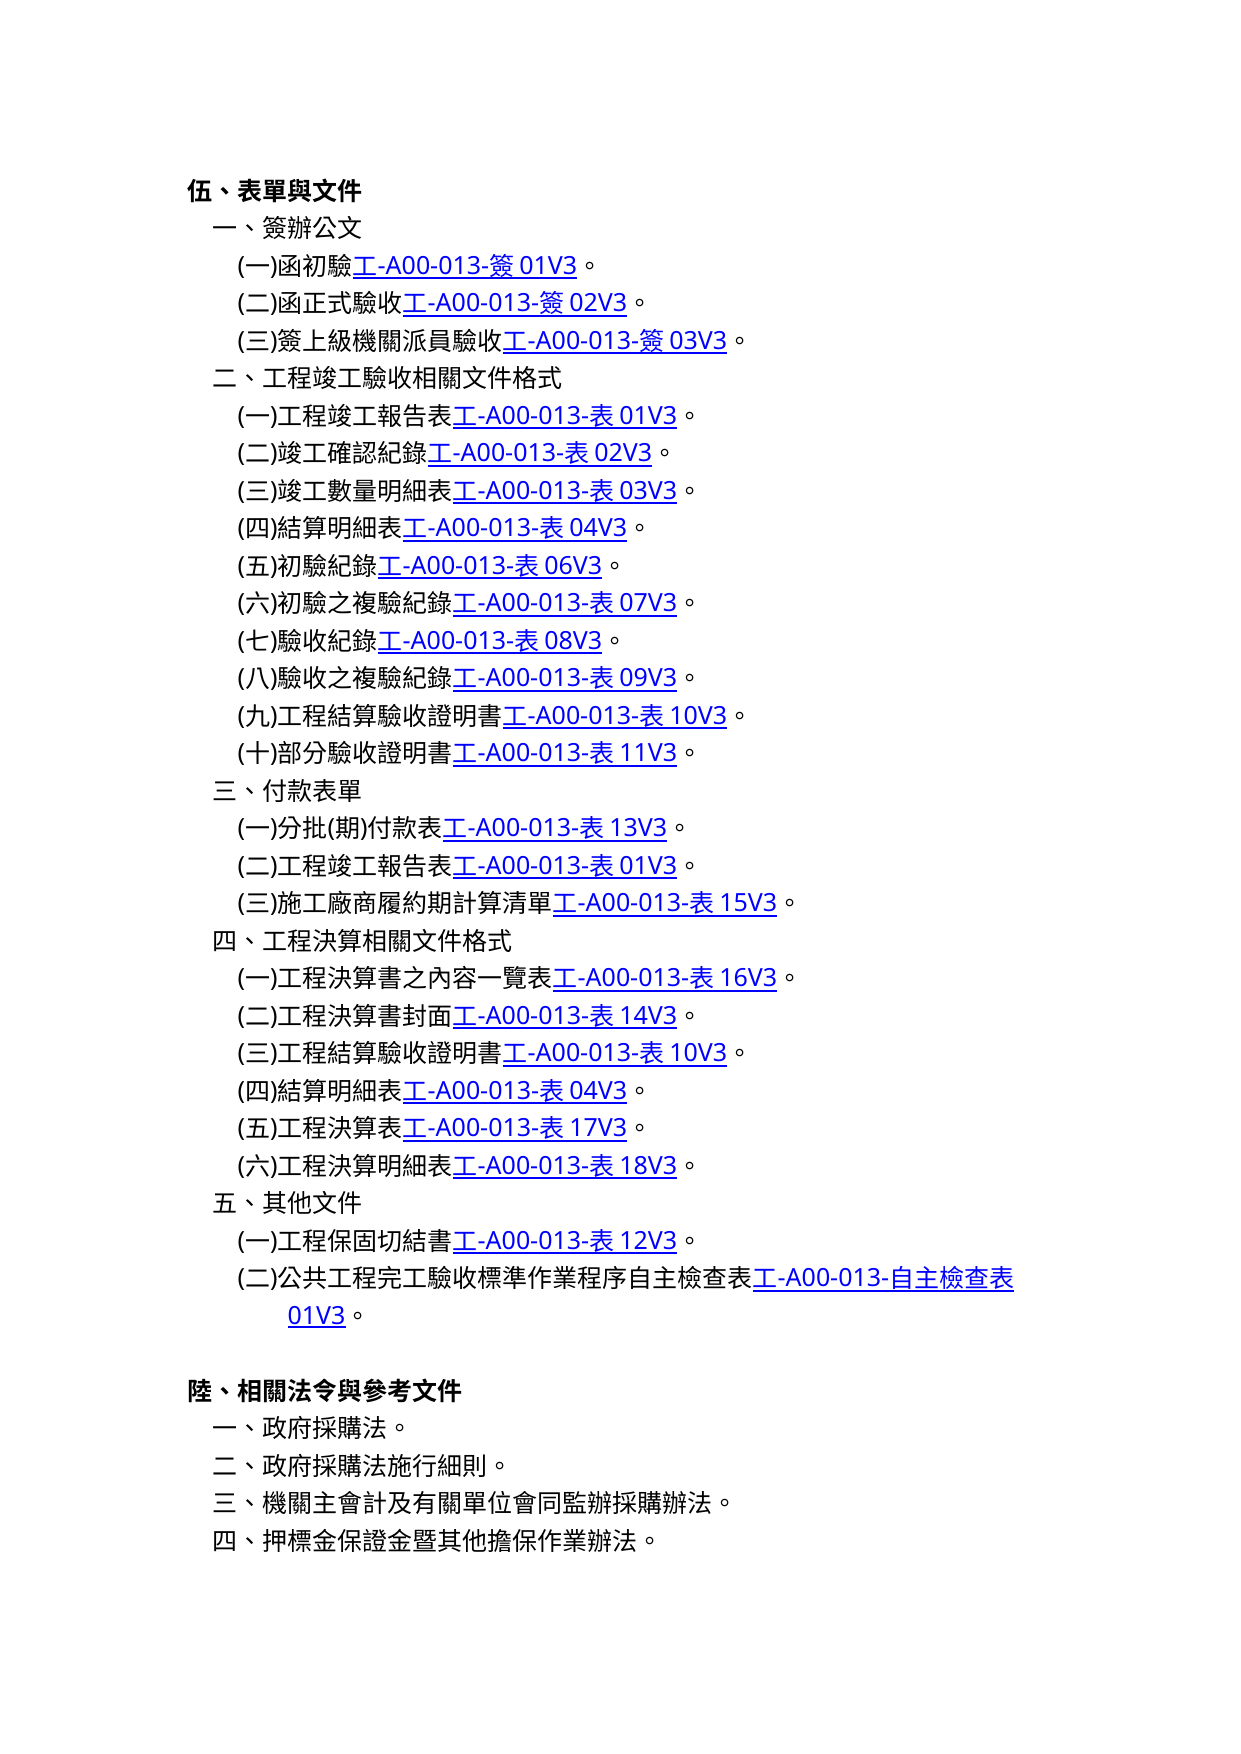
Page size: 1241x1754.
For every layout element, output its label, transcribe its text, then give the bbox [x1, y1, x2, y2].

subtitle 三、機關主會計及有關單位會同監辦採購辦法。 [212, 1477, 1053, 1514]
subtitle 伍、表單與文件 [187, 164, 1053, 202]
subtitle (二)函正式驗收工-A00-013-簽02V3。 [237, 277, 1053, 314]
subtitle (二)工程決算書封面工-A00-013-表14V3。 [237, 989, 1053, 1027]
subtitle (四)結算明細表工-A00-013-表04V3。 [237, 502, 1053, 539]
subtitle (四)結算明細表工-A00-013-表04V3。 [237, 1064, 1053, 1102]
subtitle (一)分批(期)付款表工-A00-013-表13V3。 [237, 802, 1053, 839]
subtitle 二、政府採購法施行細則。 [212, 1439, 1053, 1477]
subtitle (五)工程決算表工-A00-013-表17V3。 [237, 1102, 1053, 1139]
subtitle (三)簽上級機關派員驗收工-A00-013-簽03V3。 [237, 314, 1053, 352]
subtitle (三)施工廠商履約期計算清單工-A00-013-表15V3。 [237, 877, 1053, 914]
subtitle (一)工程竣工報告表工-A00-013-表01V3。 [237, 389, 1053, 427]
subtitle 一、政府採購法。 [212, 1402, 1053, 1439]
subtitle (一)工程保固切結書工-A00-013-表12V3。 [237, 1214, 1053, 1252]
subtitle (五)初驗紀錄工-A00-013-表06V3。 [237, 539, 1053, 577]
subtitle (八)驗收之複驗紀錄工-A00-013-表09V3。 [237, 652, 1053, 689]
subtitle (六)初驗之複驗紀錄工-A00-013-表07V3。 [237, 577, 1053, 614]
subtitle (二)工程竣工報告表工-A00-013-表01V3。 [237, 839, 1053, 877]
subtitle (三)工程結算驗收證明書工-A00-013-表10V3。 [237, 1027, 1053, 1064]
subtitle 四、押標金保證金暨其他擔保作業辦法。 [212, 1514, 1053, 1552]
subtitle (九)工程結算驗收證明書工-A00-013-表10V3。 [237, 689, 1053, 727]
subtitle (二)公共工程完工驗收標準作業程序自主檢查表工-A00-013-自主檢查表01V3。 [237, 1252, 1053, 1327]
subtitle 一、簽辦公文 [212, 202, 1053, 239]
subtitle (六)工程決算明細表工-A00-013-表18V3。 [237, 1139, 1053, 1177]
subtitle (一)函初驗工-A00-013-簽01V3。 [237, 239, 1053, 277]
subtitle 陸、相關法令與參考文件 [187, 1364, 1053, 1402]
subtitle 二、工程竣工驗收相關文件格式 [212, 352, 1053, 389]
subtitle 三、付款表單 [212, 764, 1053, 802]
subtitle (十)部分驗收證明書工-A00-013-表11V3。 [237, 727, 1053, 764]
subtitle (一)工程決算書之內容一覽表工-A00-013-表16V3。 [237, 952, 1053, 989]
subtitle 四、工程決算相關文件格式 [212, 914, 1053, 952]
subtitle (七)驗收紀錄工-A00-013-表08V3。 [237, 614, 1053, 652]
subtitle 五、其他文件 [212, 1177, 1053, 1214]
subtitle (二)竣工確認紀錄工-A00-013-表02V3。 [237, 427, 1053, 464]
subtitle (三)竣工數量明細表工-A00-013-表03V3。 [237, 464, 1053, 502]
